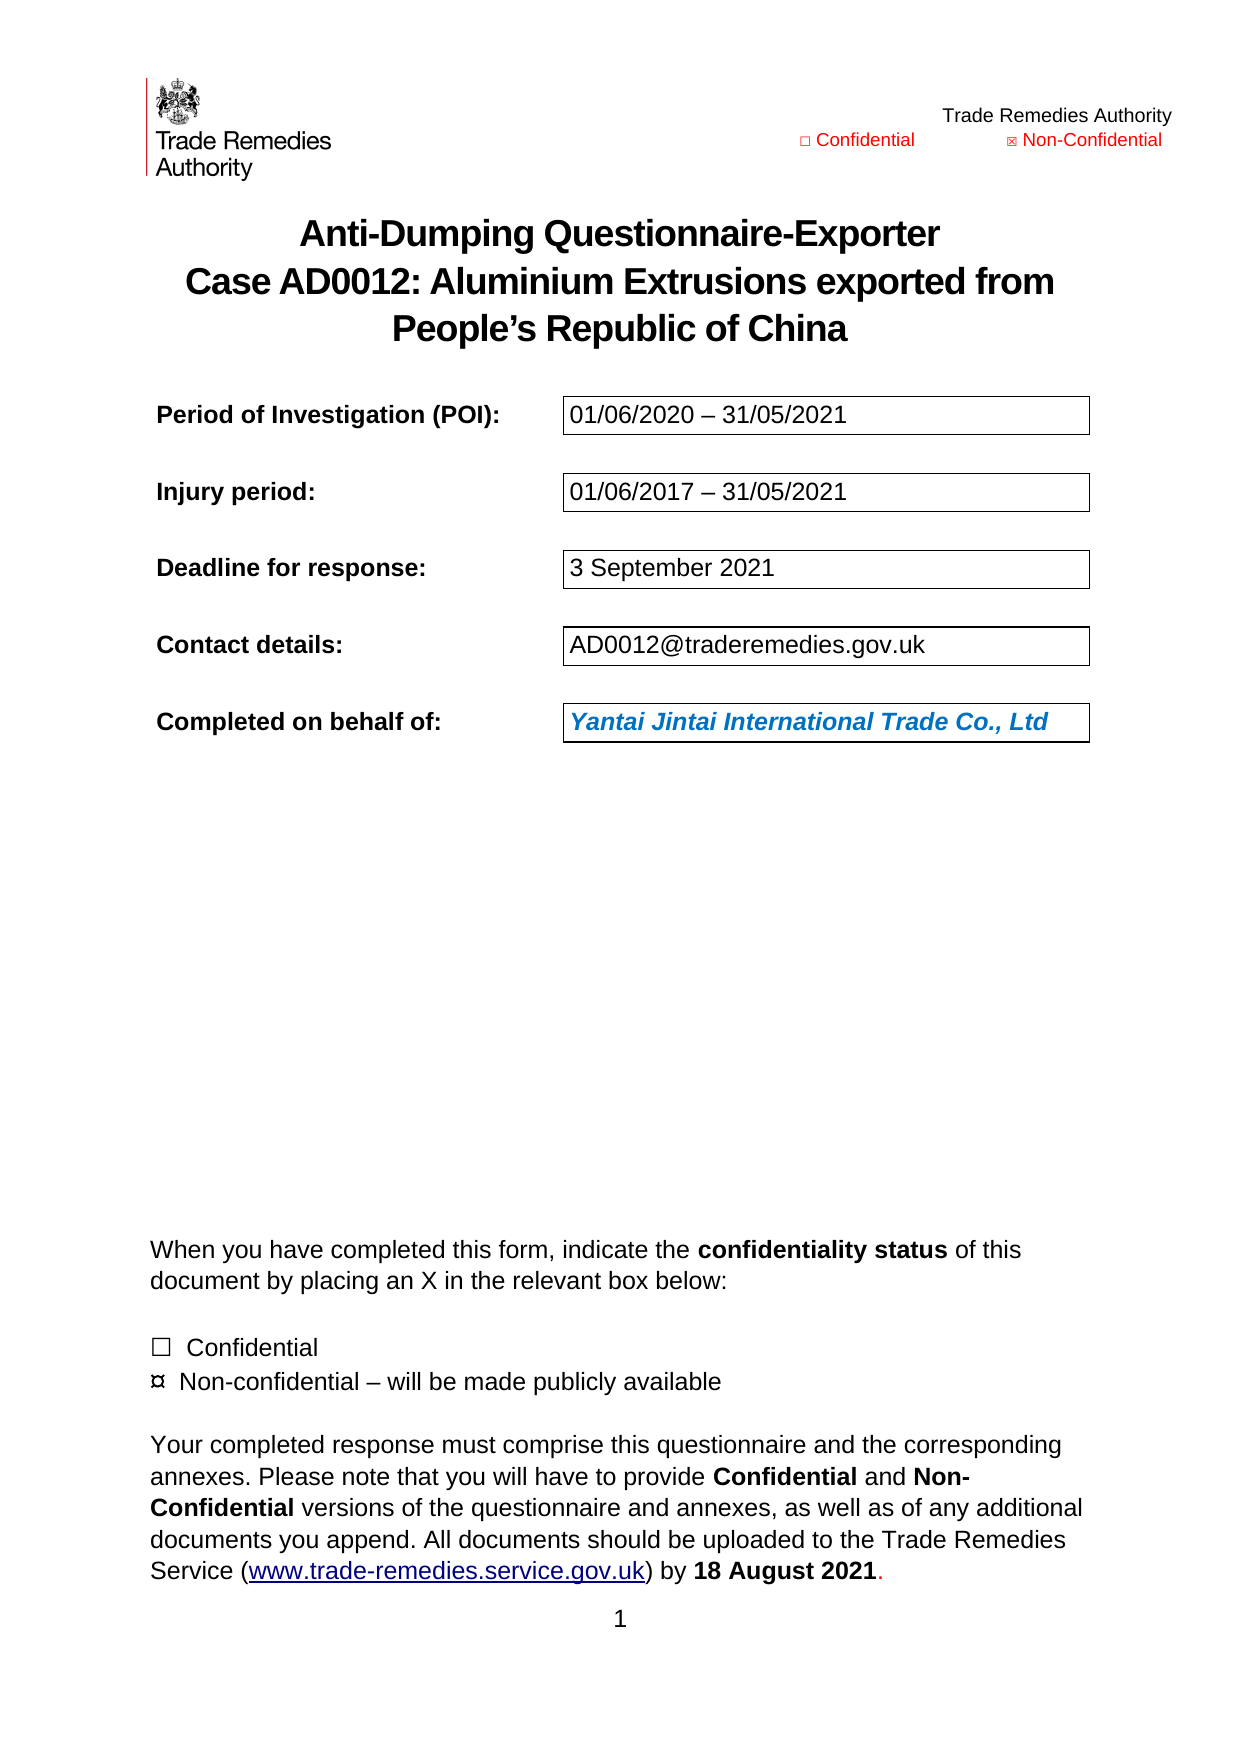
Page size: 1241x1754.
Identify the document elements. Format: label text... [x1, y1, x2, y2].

text Case AD0012: Aluminium Extrusions exported from People’s Republic of China [150, 259, 1090, 349]
table_header Period of Investigation (POI): [150, 396, 563, 434]
table_cell Injury period: [150, 473, 563, 511]
table_cell [564, 512, 1089, 549]
text Anti-Dumping Questionnaire-Exporter [150, 212, 1090, 255]
table_cell [564, 589, 1089, 626]
table_cell Deadline for response: [150, 550, 563, 588]
text ☐ Confidential [150, 1329, 1090, 1363]
text When you have completed this form, indicate the confidentiality status of this document by placing an X in the relevant box below: [150, 1235, 1090, 1295]
table_cell Completed on behalf of: [150, 703, 563, 741]
table_cell [150, 588, 563, 626]
table_cell 3 September 2021 [564, 551, 1089, 588]
table_cell [150, 665, 563, 703]
table_cell [150, 511, 563, 549]
table_cell Contact details: [150, 626, 563, 665]
table_cell [564, 666, 1089, 703]
table_cell [564, 435, 1089, 473]
table_cell Yantai Jintai International Trade Co., Ltd [564, 704, 1089, 741]
table_cell 01/06/2017 – 31/05/2021 [564, 474, 1089, 511]
table_cell AD0012@traderemedies.gov.uk [564, 628, 1089, 665]
text x Non-confidential – will be made publicly available [150, 1367, 1090, 1396]
table_cell [150, 434, 563, 473]
text Your completed response must comprise this questionnaire and the corresponding annexes. Please note that you will have to provide Confidential and Non-Confidential versions of the questionnaire and annexes, as well as of any additional documents you append. All documents should be uploaded to the Trade Remedies Service (www.trade-remedies.service.gov.uk) by 18 August 2021. [150, 1430, 1090, 1585]
table_header 01/06/2020 – 31/05/2021 [564, 397, 1089, 434]
